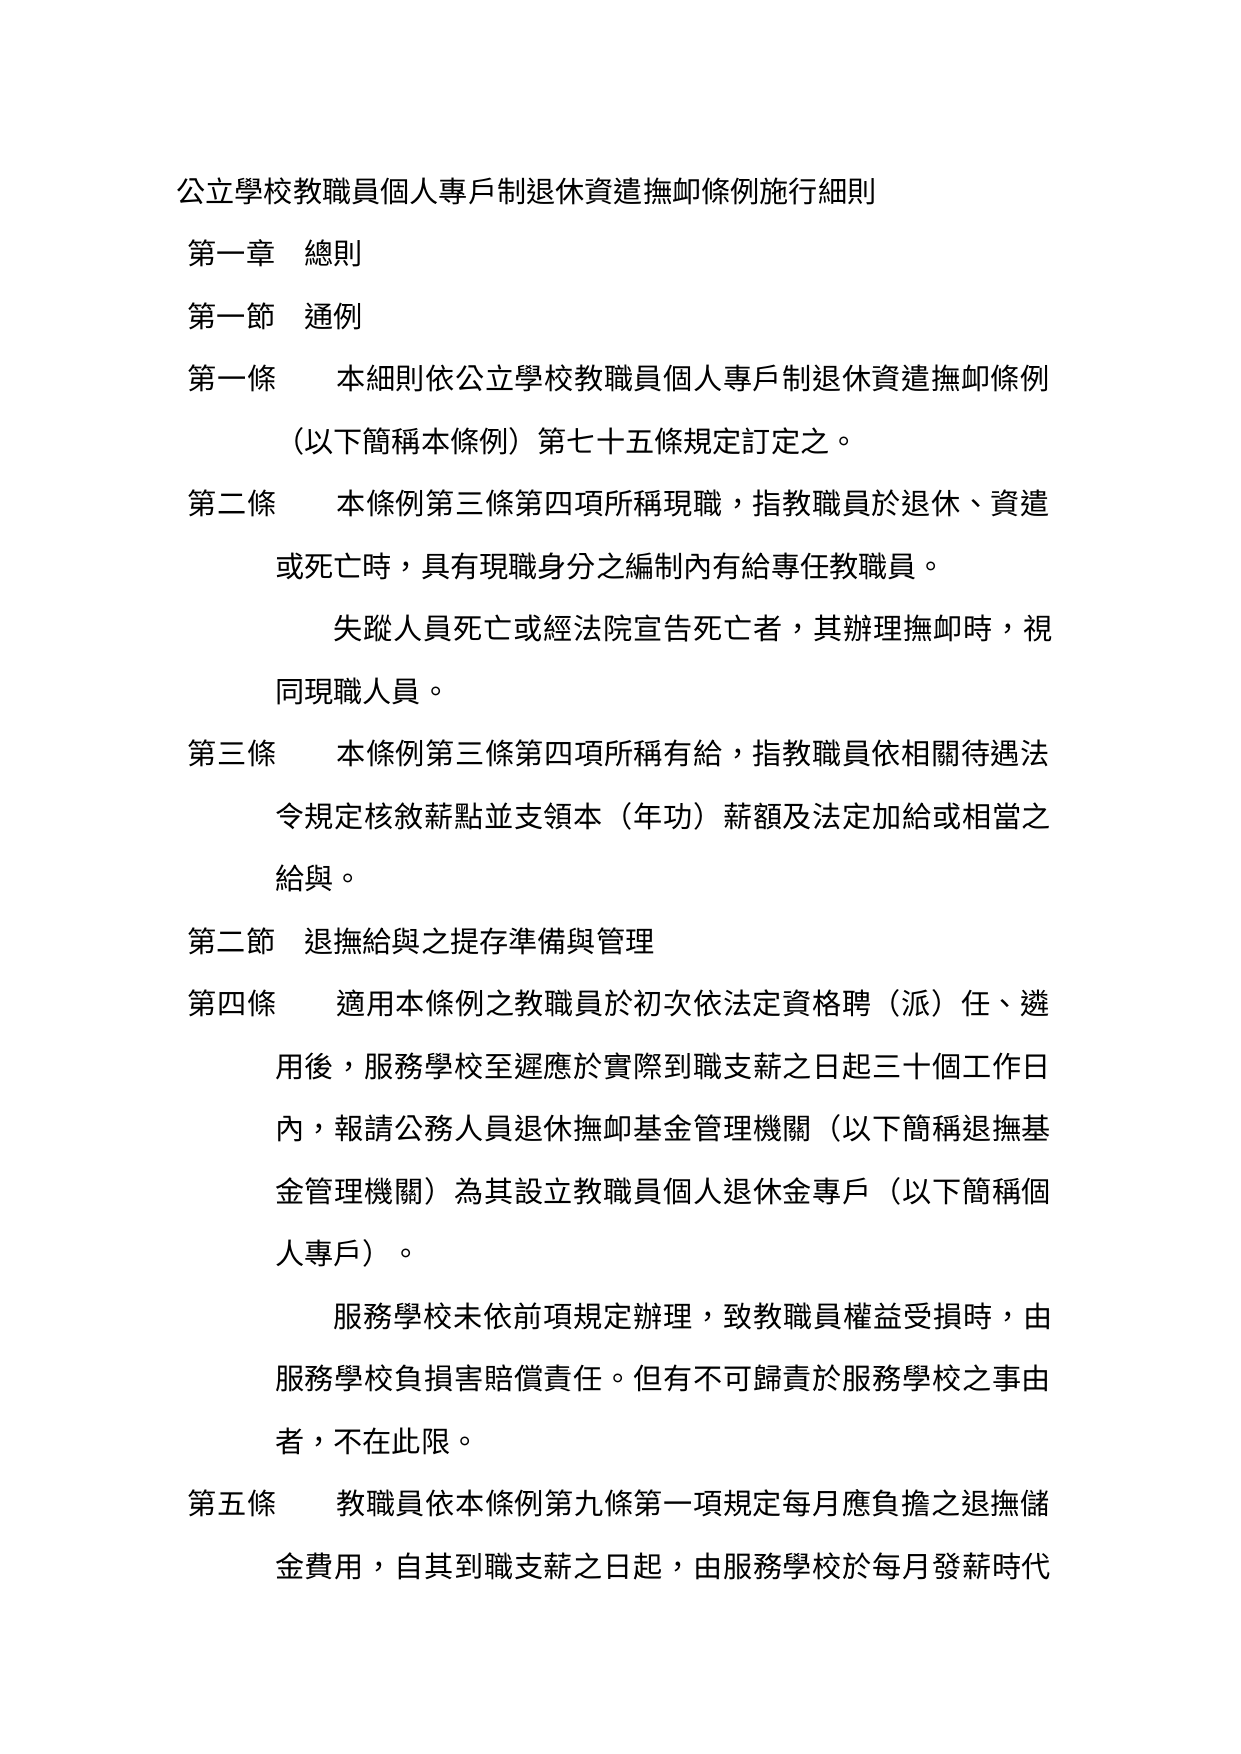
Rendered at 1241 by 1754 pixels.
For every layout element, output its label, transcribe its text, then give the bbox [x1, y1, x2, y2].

text 第五條 教職員依本條例第九條第一項規定每月應負擔之退撫儲金費用，自其到職支薪之日起，由服務學校於每月發薪時代 [187, 1471, 1053, 1596]
text 服務學校未依前項規定辦理，致教職員權益受損時，由服務學校負損害賠償責任。但有不可歸責於服務學校之事由者，不在此限。 [275, 1283, 1053, 1471]
text 第二節 退撫給與之提存準備與管理 [187, 908, 1053, 971]
text 第一章 總則 [187, 221, 1053, 283]
text 第二條 本條例第三條第四項所稱現職，指教職員於退休、資遣或死亡時，具有現職身分之編制內有給專任教職員。 [187, 471, 1053, 596]
text 第一條 本細則依公立學校教職員個人專戶制退休資遣撫卹條例（以下簡稱本條例）第七十五條規定訂定之。 [187, 346, 1053, 471]
text 失蹤人員死亡或經法院宣告死亡者，其辦理撫卹時，視同現職人員。 [275, 596, 1053, 721]
text 公立學校教職員個人專戶制退休資遣撫卹條例施行細則 [176, 158, 1053, 221]
text 第三條 本條例第三條第四項所稱有給，指教職員依相關待遇法令規定核敘薪點並支領本（年功）薪額及法定加給或相當之給與。 [187, 721, 1053, 908]
text 第四條 適用本條例之教職員於初次依法定資格聘（派）任、遴用後，服務學校至遲應於實際到職支薪之日起三十個工作日內，報請公務人員退休撫卹基金管理機關（以下簡稱退撫基金管理機關）為其設立教職員個人退休金專戶（以下簡稱個人專戶）。 [187, 971, 1053, 1283]
text 第一節 通例 [187, 283, 1053, 346]
